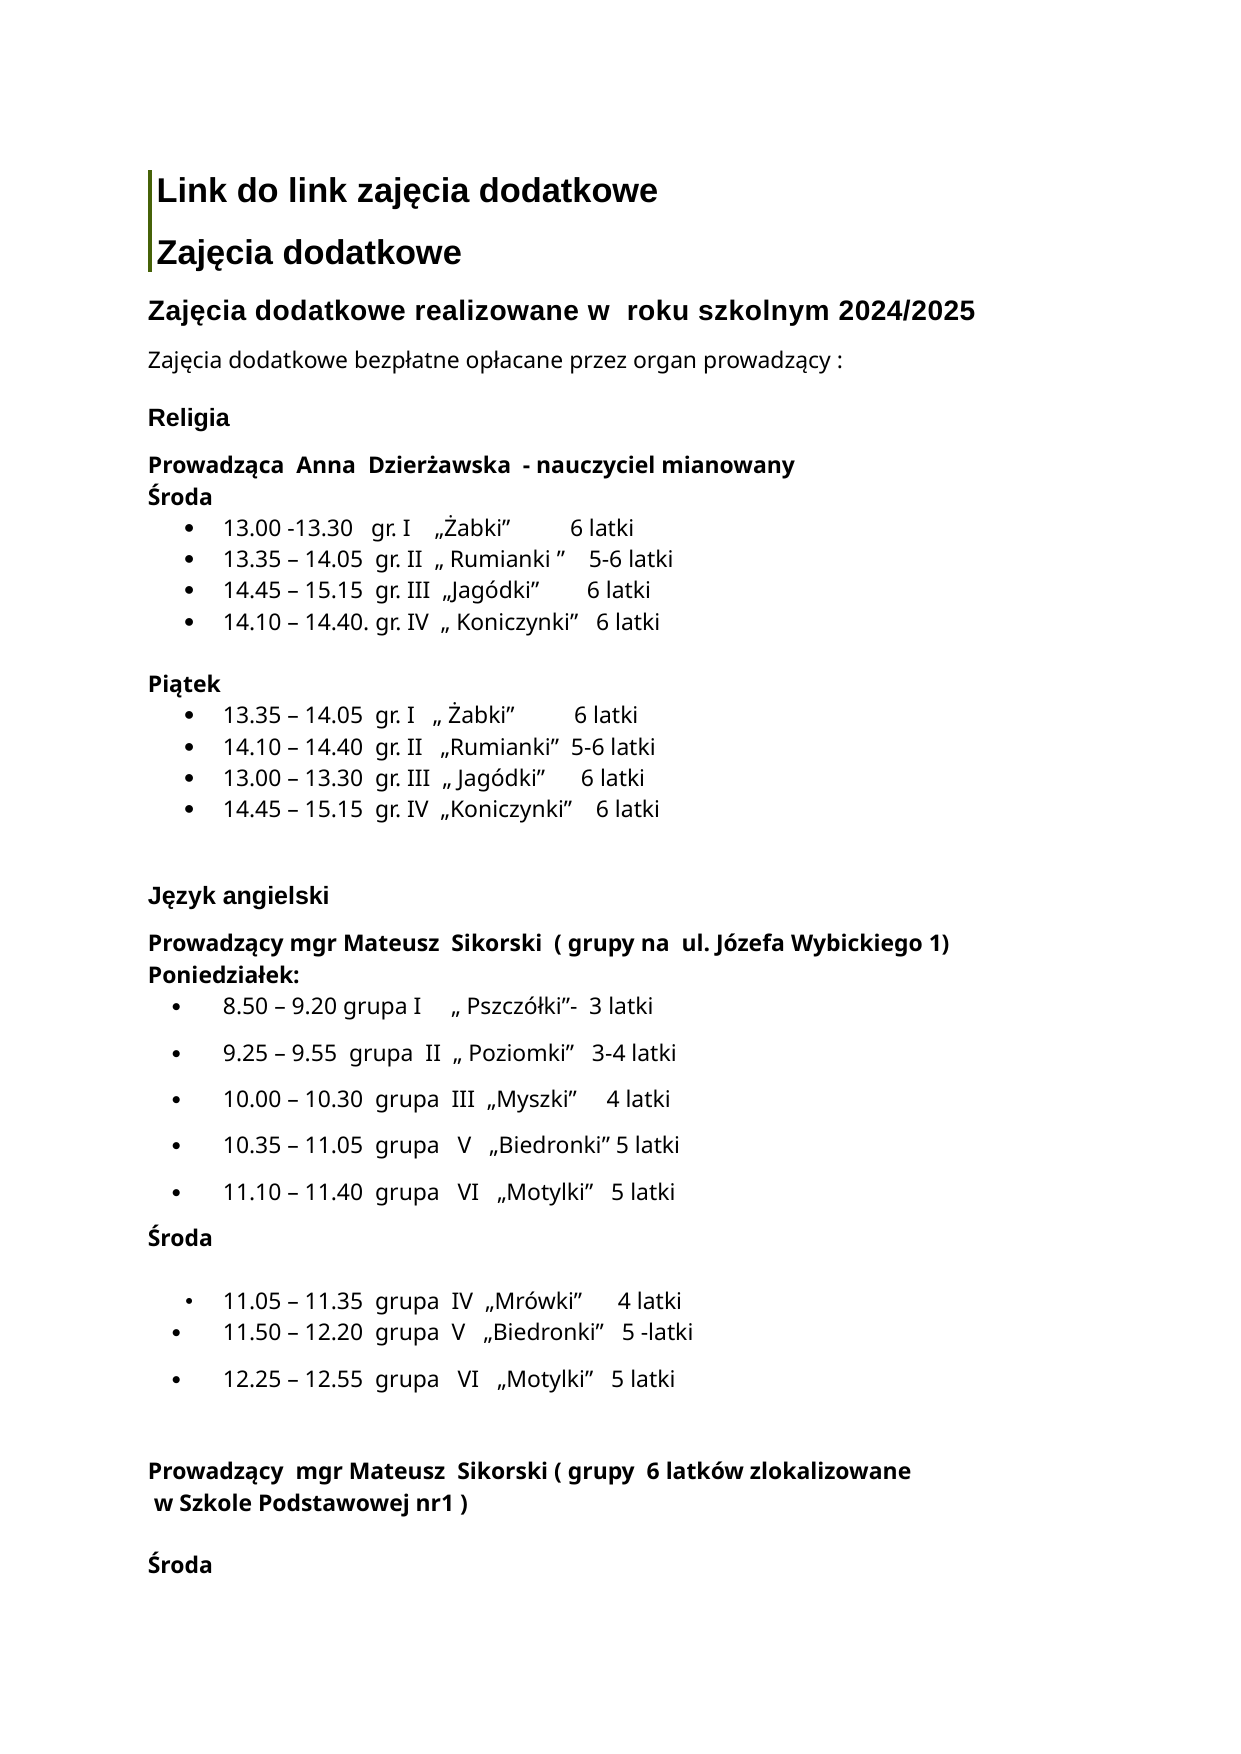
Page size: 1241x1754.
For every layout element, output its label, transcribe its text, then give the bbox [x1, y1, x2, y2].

text Prowadzący mgr Mateusz Sikorski ( grupy na ul. Józefa Wybickiego 1) [148, 927, 1093, 958]
text Religia [148, 400, 1093, 432]
text Prowadząca Anna Dzierżawska - nauczyciel mianowany [148, 449, 1093, 481]
list 14.45 – 15.15 gr. III „Jagódki” 6 latki [185, 574, 1093, 606]
text Link do link zajęcia dodatkowe [152, 170, 1093, 210]
list 13.35 – 14.05 gr. II „ Rumianki ” 5-6 latki [185, 543, 1093, 574]
list 8.50 – 9.20 grupa I „ Pszczółki”- 3 latki [173, 990, 1093, 1021]
text Zajęcia dodatkowe [152, 232, 1093, 272]
list 11.05 – 11.35 grupa IV „Mrówki” 4 latki [185, 1284, 1093, 1316]
list 11.10 – 11.40 grupa VI „Motylki” 5 latki [173, 1176, 1093, 1207]
list 13.00 -13.30 gr. I „Żabki” 6 latki [185, 512, 1093, 543]
list 13.35 – 14.05 gr. I „ Żabki” 6 latki [185, 699, 1093, 731]
text Poniedziałek: [148, 958, 1093, 990]
text w Szkole Podstawowej nr1 ) [148, 1486, 1093, 1518]
list 13.00 – 13.30 gr. III „ Jagódki” 6 latki [185, 762, 1093, 793]
text Piątek [148, 668, 1093, 699]
list 14.10 – 14.40 gr. II „Rumianki” 5-6 latki [185, 731, 1093, 762]
text Zajęcia dodatkowe bezpłatne opłacane przez organ prowadzący : [148, 344, 1093, 375]
list 14.10 – 14.40. gr. IV „ Koniczynki” 6 latki [185, 606, 1093, 637]
list 11.50 – 12.20 grupa V „Biedronki” 5 -latki [173, 1316, 1093, 1347]
text Środa [148, 481, 1093, 512]
list 12.25 – 12.55 grupa VI „Motylki” 5 latki [173, 1362, 1093, 1394]
text Zajęcia dodatkowe realizowane w roku szkolnym 2024/2025 [148, 294, 1093, 327]
text Środa [148, 1222, 1093, 1253]
list 14.45 – 15.15 gr. IV „Koniczynki” 6 latki [185, 793, 1093, 824]
list 10.00 – 10.30 grupa III „Myszki” 4 latki [173, 1083, 1093, 1114]
list 9.25 – 9.55 grupa II „ Poziomki” 3-4 latki [173, 1036, 1093, 1068]
list 10.35 – 11.05 grupa V „Biedronki” 5 latki [173, 1129, 1093, 1161]
text Środa [148, 1549, 1093, 1580]
text Język angielski [148, 878, 1093, 910]
text Prowadzący mgr Mateusz Sikorski ( grupy 6 latków zlokalizowane [148, 1455, 1093, 1486]
